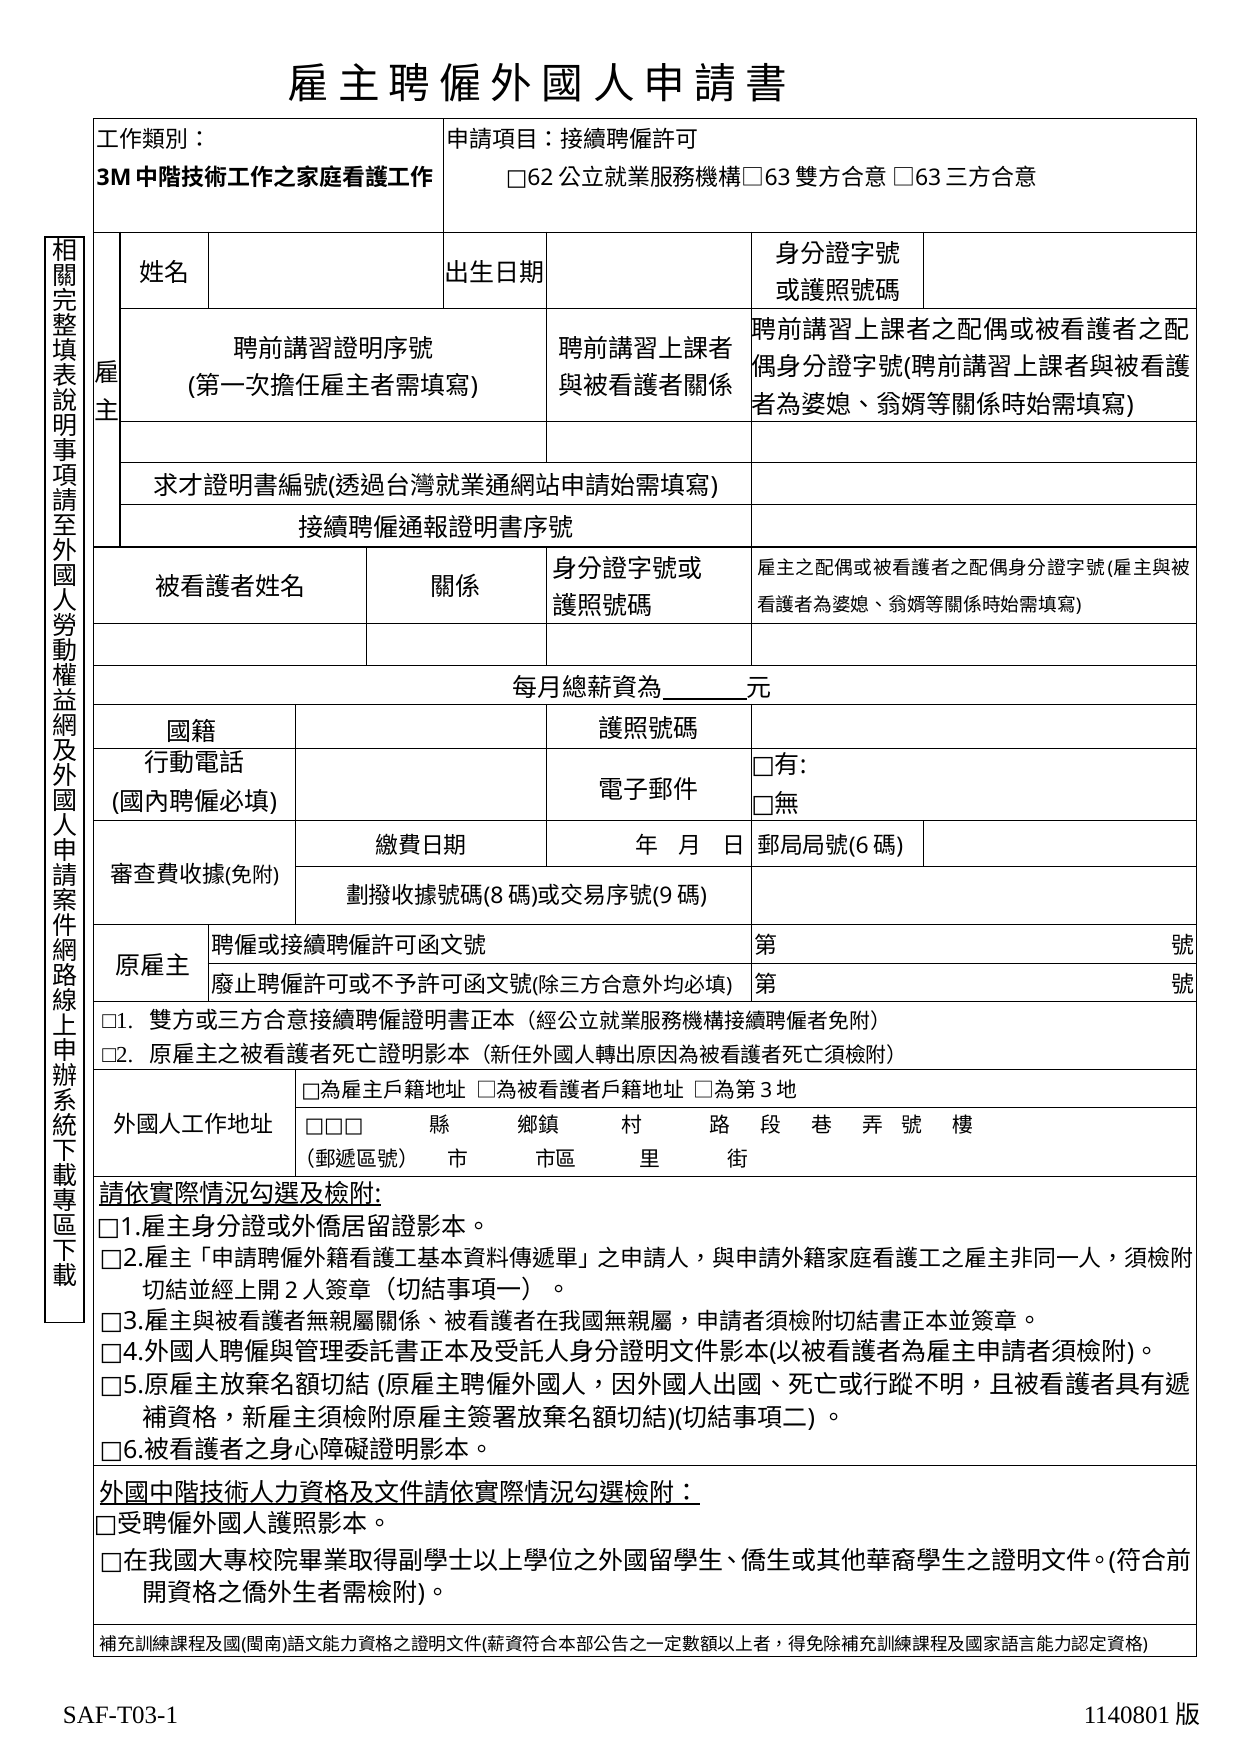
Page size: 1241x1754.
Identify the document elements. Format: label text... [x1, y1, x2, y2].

table_cell 審查費收據(免附) [94, 821, 295, 924]
table_cell 電子郵件 [547, 749, 751, 820]
table_cell [924, 821, 1196, 866]
table_cell [94, 624, 366, 665]
table_cell 被看護者姓名 [94, 548, 366, 622]
table_cell [752, 463, 1196, 504]
table_cell 身分證字號 或護照號碼 [752, 233, 923, 308]
table_cell 關係 [367, 548, 546, 622]
table_cell 行動電話 (國內聘僱必填) [94, 749, 295, 820]
table_cell 聘前講習證明序號 (第一次擔任雇主者需填寫) [121, 309, 546, 421]
table_cell 年 月 日 [547, 821, 751, 866]
table_cell 繳費日期 [296, 821, 546, 866]
table_cell 聘僱或接續聘僱許可函文號 [209, 925, 751, 963]
table_cell 劃撥收據號碼(8碼)或交易序號(9碼) [296, 867, 751, 924]
table_cell [752, 867, 1196, 924]
table_cell 聘前講習上課者與被看護者關係 [547, 309, 751, 421]
table_cell 雙方或三方合意接續聘僱證明書正本（經公立就業服務機構接續聘僱者免附） 原雇主之被看護者死亡證明影本（新任外國人轉出原因為被看護者死亡須檢附） [94, 1002, 1196, 1069]
table_cell [752, 505, 1196, 546]
table_cell 求才證明書編號(透過台灣就業通網站申請始需填寫) [121, 463, 751, 504]
table_cell □有: □無 [752, 749, 1196, 820]
table_cell 補充訓練課程及國(閩南)語文能力資格之證明文件(薪資符合本部公告之一定數額以上者，得免除補充訓練課程及國家語言能力認定資格) [94, 1625, 1196, 1656]
table_header 申請項目：接續聘僱許可 □62公立就業服務機構□63雙方合意 □63三方合意 [444, 119, 1196, 232]
table_cell 第號 [752, 964, 1196, 1001]
table_cell 出生日期 [444, 233, 546, 308]
text 雇 主 聘 僱 外 國 人 申 請 書 [53, 43, 1194, 118]
table_header 工作類別： 3M中階技術工作之家庭看護工作 [94, 119, 443, 232]
table_cell [296, 749, 546, 820]
table_cell 外國人工作地址 [94, 1070, 295, 1176]
table_cell 原雇主 [94, 925, 208, 1001]
table_cell [209, 233, 443, 308]
table_cell 國籍 [94, 705, 295, 747]
table_cell [547, 233, 751, 308]
table_cell 身分證字號或 護照號碼 [547, 548, 751, 622]
table_cell [296, 705, 546, 747]
table_cell [547, 624, 751, 665]
table_cell 聘前講習上課者之配偶或被看護者之配偶身分證字號(聘前講習上課者與被看護者為婆媳、翁婿等關係時始需填寫) [752, 309, 1196, 421]
table_cell [752, 705, 1196, 747]
table_cell □為雇主戶籍地址 □為被看護者戶籍地址 □為第3地 [296, 1070, 1196, 1107]
table_cell [547, 422, 751, 462]
table_cell 姓名 [121, 233, 208, 308]
table_cell 郵局局號(6碼) [752, 821, 923, 866]
table_cell [752, 624, 1196, 665]
table_cell 每月總薪資為 元 [94, 666, 1196, 704]
table_cell [752, 422, 1196, 462]
table_cell 護照號碼 [547, 705, 751, 747]
table_cell 雇主 [94, 233, 119, 546]
table_cell 雇主之配偶或被看護者之配偶身分證字號(雇主與被看護者為婆媳、翁婿等關係時始需填寫) [752, 548, 1196, 622]
table_cell [367, 624, 546, 665]
table_cell 外國中階技術人力資格及文件請依實際情況勾選檢附： □受聘僱外國人護照影本。 □在我國大專校院畢業取得副學士以上學位之外國留學生、僑生或其他華裔學生之證明文件。(符合前開資格之僑外生者需檢附)。 [94, 1466, 1196, 1624]
table_cell 第號 [752, 925, 1196, 963]
table_cell □□□ 縣 鄉鎮 村 路 段 巷 弄 號 樓 （郵遞區號） 市 市區 里 街 [296, 1108, 1196, 1176]
table_cell 接續聘僱通報證明書序號 [121, 505, 751, 546]
table_cell [924, 233, 1196, 308]
table_cell [121, 422, 546, 462]
table_cell 廢止聘僱許可或不予許可函文號(除三方合意外均必填) [209, 964, 751, 1001]
table_cell 請依實際情況勾選及檢附: □1.雇主身分證或外僑居留證影本。 □2.雇主「申請聘僱外籍看護工基本資料傳遞單」之申請人，與申請外籍家庭看護工之雇主非同一人，須檢附切結並經上開2人簽章（切結事項一）。 □3.雇主與被看護者無親屬關係、被看護者在我國無親屬，申請者須檢附切結書正本並簽章。 □4.外國人聘僱與管理委託書正本及受託人身分證明文件影本(以被看護者為雇主申請者須檢附)。 □5.原雇主放棄名額切結 (原雇主聘僱外國人，因外國人出國、死亡或行蹤不明，且被看護者具有遞補資格，新雇主須檢附原雇主簽署放棄名額切結)(切結事項二) 。 □6.被看護者之身心障礙證明影本。 [94, 1177, 1196, 1465]
